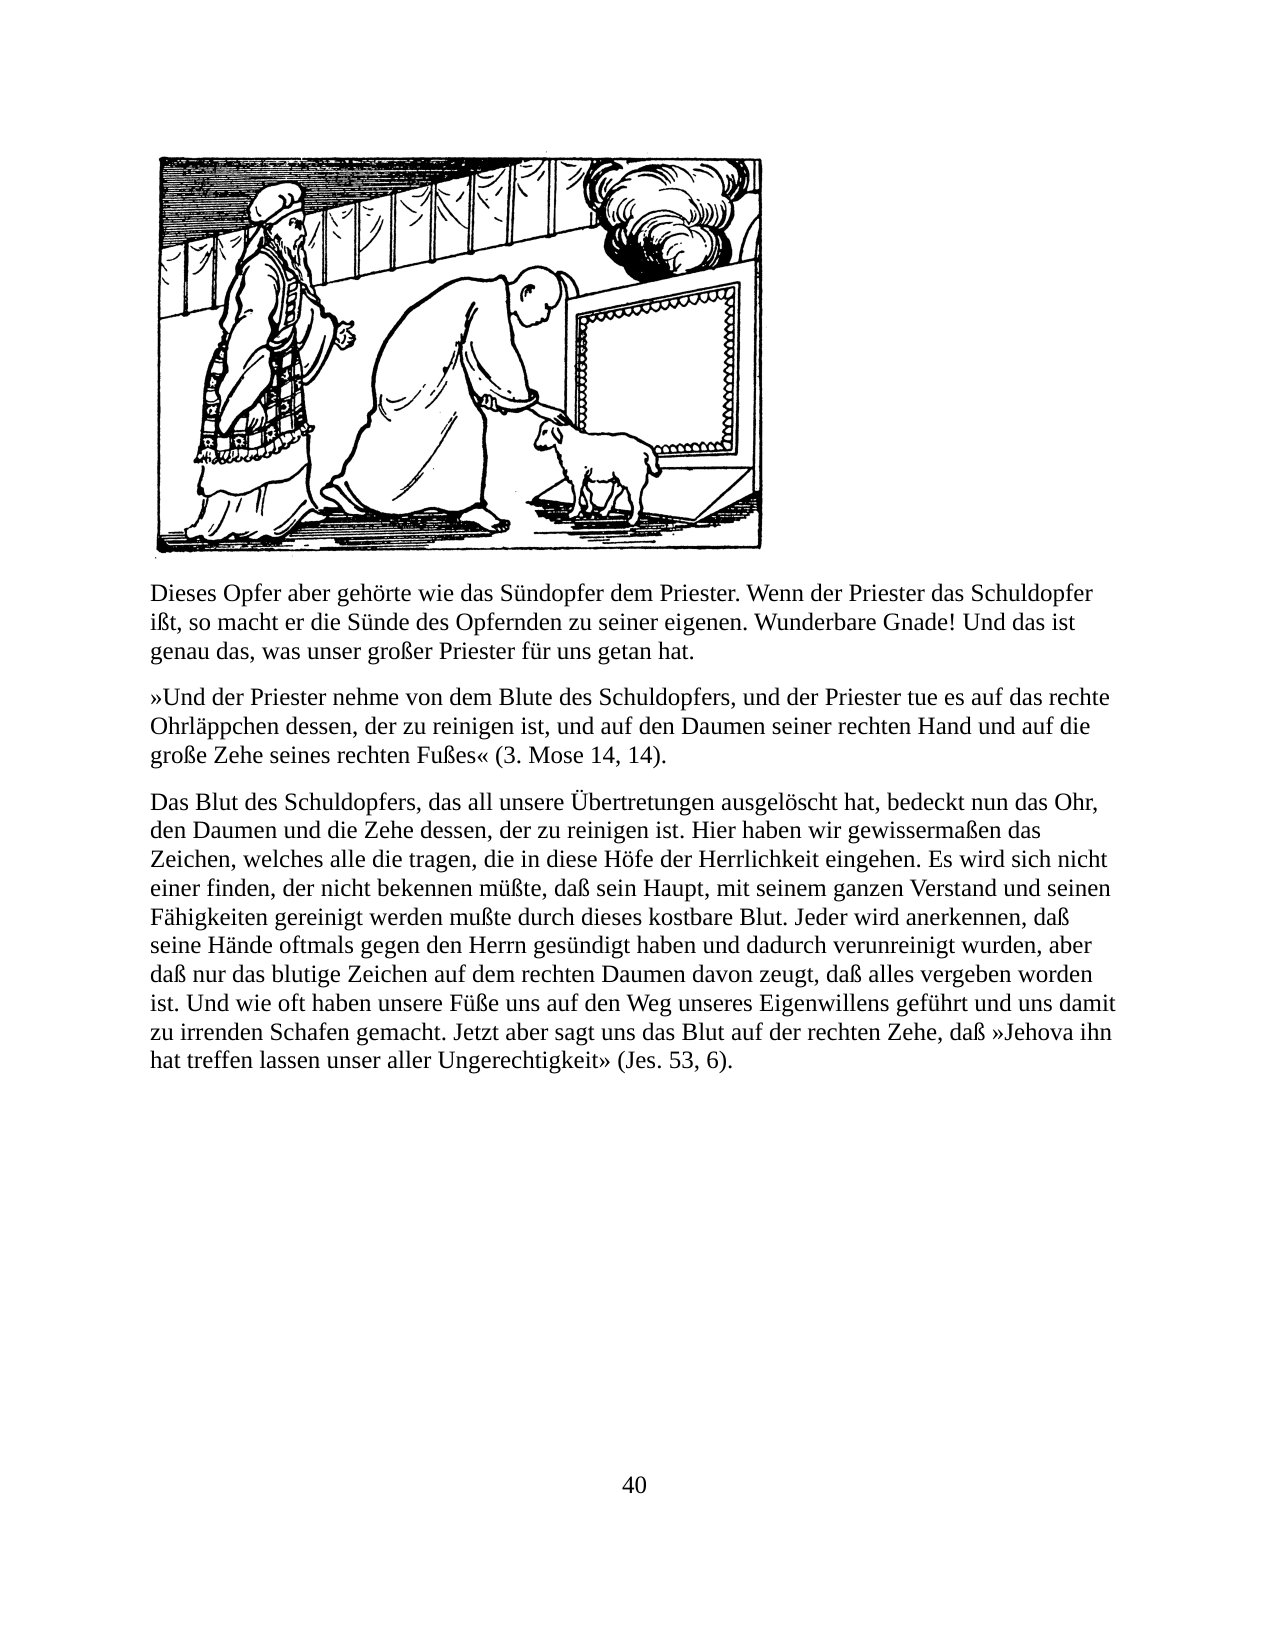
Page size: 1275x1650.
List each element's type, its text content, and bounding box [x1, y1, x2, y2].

text Das Blut des Schuldopfers, das all unsere Übertretungen ausgelöscht hat, bedeckt nun das Ohr, den Daumen und die Zehe dessen, der zu reinigen ist. Hier haben wir gewissermaßen das Zeichen, welches alle die tragen, die in diese Höfe der Herrlichkeit eingehen. Es wird sich nicht einer finden, der nicht bekennen müßte, daß sein Haupt, mit seinem ganzen Verstand und seinen Fähigkeiten gereinigt werden mußte durch dieses kostbare Blut. Jeder wird anerkennen, daß seine Hände oftmals gegen den Herrn gesündigt haben und dadurch verunreinigt wurden, aber daß nur das blutige Zeichen auf dem rechten Daumen davon zeugt, daß alles vergeben worden ist. Und wie oft haben unsere Füße uns auf den Weg unseres Eigenwillens geführt und uns damit zu irrenden Schafen gemacht. Jetzt aber sagt uns das Blut auf der rechten Zehe, daß »Jehova ihn hat treffen lassen unser aller Ungerechtigkeit» (Jes. 53, 6). [150, 787, 1125, 1074]
text Dieses Opfer aber gehörte wie das Sündopfer dem Priester. Wenn der Priester das Schuldopfer ißt, so macht er die Sünde des Opfernden zu seiner eigenen. Wunderbare Gnade! Und das ist genau das, was unser großer Priester für uns getan hat. [150, 578, 1125, 664]
picture [150, 150, 773, 561]
text »Und der Priester nehme von dem Blute des Schuldopfers, und der Priester tue es auf das rechte Ohrläppchen dessen, der zu reinigen ist, und auf den Daumen seiner rechten Hand und auf die große Zehe seines rechten Fußes« (3. Mose 14, 14). [150, 682, 1125, 769]
